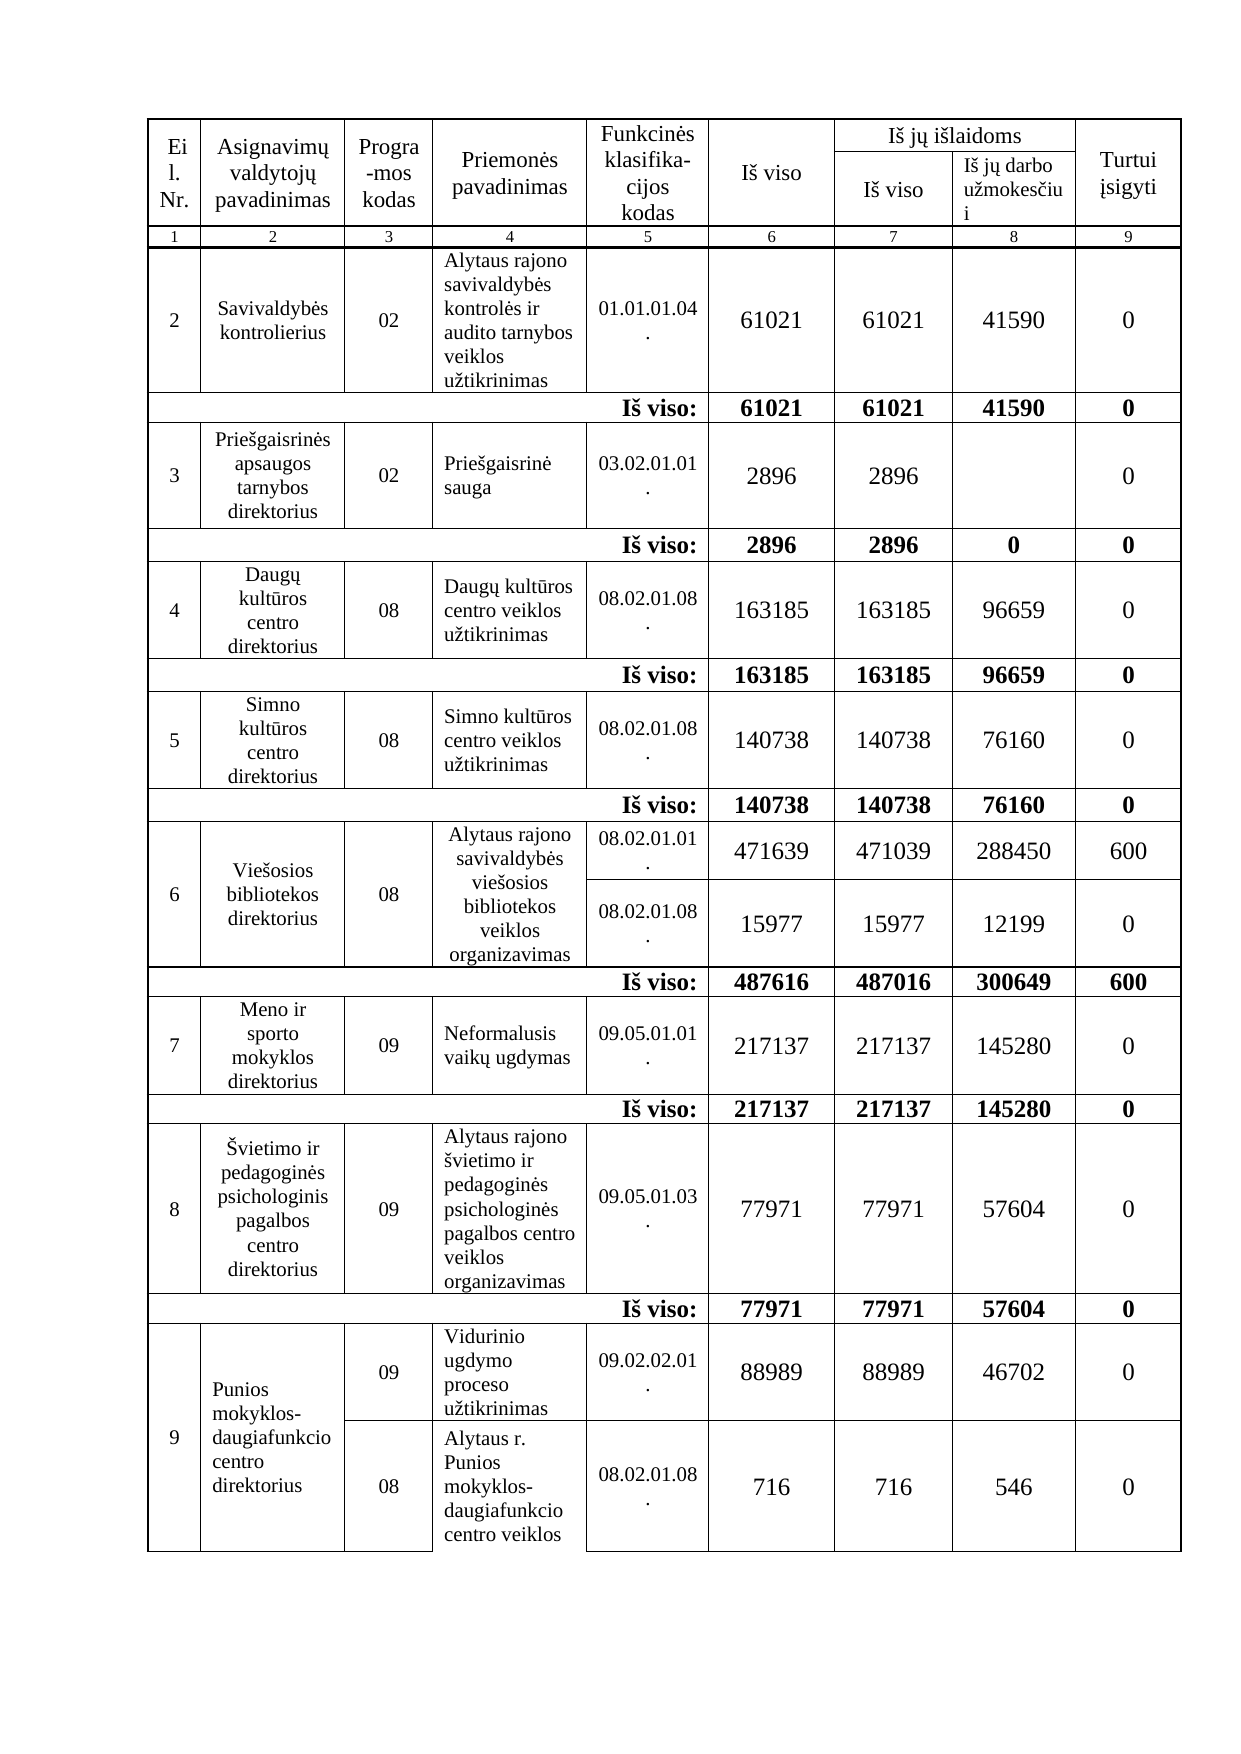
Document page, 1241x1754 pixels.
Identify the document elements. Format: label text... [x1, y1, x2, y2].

table_cell 5 [587, 227, 708, 246]
table_cell 09.05.01.03. [587, 1124, 708, 1293]
table_cell 0 [1076, 1124, 1180, 1293]
table_cell 09 [345, 1324, 432, 1420]
table_cell 2896 [709, 423, 834, 528]
table_cell Iš jų darbo užmokesčiui [953, 152, 1075, 225]
table_cell Alytaus rajono savivaldybės kontrolės ir audito tarnybos veiklos užtikrinimas [433, 249, 586, 392]
table_cell 3 [345, 227, 432, 246]
table_cell Vidurinio ugdymo proceso užtikrinimas [433, 1324, 586, 1420]
table_cell 163185 [835, 562, 952, 658]
table_cell 0 [1076, 562, 1180, 658]
table_cell 140738 [835, 692, 952, 788]
table_cell 88989 [835, 1324, 952, 1420]
table_header Eil. Nr. [149, 120, 200, 225]
table_cell 61021 [835, 393, 952, 422]
table_cell Iš viso: [149, 1095, 708, 1123]
table_cell 2 [149, 249, 200, 392]
table_cell Simno kultūros centro direktorius [201, 692, 344, 788]
table_cell 300649 [953, 968, 1075, 996]
table_cell Priešgaisrinė sauga [433, 423, 586, 528]
table_cell 08.02.01.08. [587, 692, 708, 788]
table_cell 546 [953, 1421, 1075, 1551]
table_cell 08 [345, 692, 432, 788]
table_cell 0 [1076, 692, 1180, 788]
table_cell 77971 [709, 1124, 834, 1293]
table_header Iš jų išlaidoms [835, 120, 1075, 151]
table_cell 76160 [953, 789, 1075, 821]
table_cell 09.02.02.01. [587, 1324, 708, 1420]
table_cell 08 [345, 562, 432, 658]
table_cell Meno ir sporto mokyklos direktorius [201, 997, 344, 1093]
table_cell 163185 [709, 562, 834, 658]
table_cell 08.02.01.08. [587, 562, 708, 658]
table_cell 0 [1076, 880, 1180, 966]
table_cell 2896 [835, 529, 952, 561]
table_cell 600 [1076, 822, 1180, 879]
table_cell 88989 [709, 1324, 834, 1420]
table_cell Iš viso: [149, 789, 708, 821]
table_cell 08.02.01.08. [587, 880, 708, 966]
table_cell 2896 [835, 423, 952, 528]
table_cell Savivaldybės kontrolierius [201, 249, 344, 392]
table_cell Iš viso: [149, 968, 708, 996]
table_cell 0 [1076, 789, 1180, 821]
table_cell 0 [1076, 529, 1180, 561]
table_cell 4 [433, 227, 586, 246]
table_cell Viešosios bibliotekos direktorius [201, 822, 344, 966]
table_cell 96659 [953, 562, 1075, 658]
table_header Iš viso [709, 120, 834, 225]
table_cell 77971 [835, 1294, 952, 1322]
table_cell 15977 [835, 880, 952, 966]
table_cell 471039 [835, 822, 952, 879]
table_cell Iš viso: [149, 1294, 708, 1322]
table_header Turtui įsigyti [1076, 120, 1180, 225]
table_cell 140738 [835, 789, 952, 821]
table_cell 08 [345, 822, 432, 966]
table_cell Švietimo ir pedagoginės psichologinis pagalbos centro direktorius [201, 1124, 344, 1293]
table_cell 03.02.01.01. [587, 423, 708, 528]
table_cell 0 [953, 529, 1075, 561]
table_cell 61021 [835, 249, 952, 392]
table_cell Daugų kultūros centro veiklos užtikrinimas [433, 562, 586, 658]
table_cell 61021 [709, 393, 834, 422]
table_cell 01.01.01.04. [587, 249, 708, 392]
table_cell 471639 [709, 822, 834, 879]
table_cell 57604 [953, 1294, 1075, 1322]
table_cell Iš viso: [149, 659, 708, 691]
table_header Progra-mos kodas [345, 120, 432, 225]
table_cell 57604 [953, 1124, 1075, 1293]
table_cell 08.02.01.08. [587, 1421, 708, 1551]
table_cell 217137 [709, 997, 834, 1093]
table_cell 61021 [709, 249, 834, 392]
table_cell 6 [149, 822, 200, 966]
table_cell 09 [345, 1124, 432, 1293]
table_cell 3 [149, 423, 200, 528]
table_cell Iš viso: [149, 393, 708, 422]
table_cell 140738 [709, 789, 834, 821]
table_cell 77971 [709, 1294, 834, 1322]
table_cell 9 [1076, 227, 1180, 246]
table_cell Priešgaisrinės apsaugos tarnybos direktorius [201, 423, 344, 528]
table_cell 08 [345, 1421, 432, 1551]
table_cell 1 [149, 227, 200, 246]
table_cell 0 [1076, 997, 1180, 1093]
table_cell 487616 [709, 968, 834, 996]
table_cell 41590 [953, 393, 1075, 422]
table_cell 02 [345, 249, 432, 392]
table_cell 0 [1076, 1324, 1180, 1420]
table_cell 0 [1076, 423, 1180, 528]
table_cell Alytaus rajono savivaldybės viešosios bibliotekos veiklos organizavimas [433, 822, 586, 966]
table_cell 09.05.01.01. [587, 997, 708, 1093]
table_cell 7 [835, 227, 952, 246]
table_cell 0 [1076, 1095, 1180, 1123]
table_cell 09 [345, 997, 432, 1093]
table_cell 15977 [709, 880, 834, 966]
table_cell 2 [201, 227, 344, 246]
table_cell Neformalusis vaikų ugdymas [433, 997, 586, 1093]
table_cell Simno kultūros centro veiklos užtikrinimas [433, 692, 586, 788]
table_cell 8 [953, 227, 1075, 246]
table_header Priemonės pavadinimas [433, 120, 586, 225]
table_cell 9 [149, 1324, 200, 1551]
table_cell 0 [1076, 249, 1180, 392]
table_cell 8 [149, 1124, 200, 1293]
table_cell 288450 [953, 822, 1075, 879]
table_cell 217137 [835, 1095, 952, 1123]
table_cell 716 [835, 1421, 952, 1551]
table_cell Alytaus r. Punios mokyklos-daugiafunkcio centro veiklos [433, 1421, 586, 1551]
table_cell 12199 [953, 880, 1075, 966]
table_cell 77971 [835, 1124, 952, 1293]
table_cell 0 [1076, 1421, 1180, 1551]
table_cell 2896 [709, 529, 834, 561]
table_cell 0 [1076, 1294, 1180, 1322]
table_cell 46702 [953, 1324, 1075, 1420]
table_cell 0 [1076, 659, 1180, 691]
table_cell 163185 [709, 659, 834, 691]
table_cell 0 [1076, 393, 1180, 422]
table_cell Iš viso [835, 152, 952, 225]
table_cell Alytaus rajono švietimo ir pedagoginės psichologinės pagalbos centro veiklos organizavimas [433, 1124, 586, 1293]
table_header Asignavimų valdytojų pavadinimas [201, 120, 344, 225]
table_cell 217137 [709, 1095, 834, 1123]
table_cell 487016 [835, 968, 952, 996]
table_cell 76160 [953, 692, 1075, 788]
table_cell 41590 [953, 249, 1075, 392]
table_cell 08.02.01.01. [587, 822, 708, 879]
table_cell Iš viso: [149, 529, 708, 561]
table_cell 02 [345, 423, 432, 528]
table_cell 140738 [709, 692, 834, 788]
table_cell 145280 [953, 997, 1075, 1093]
table_cell 96659 [953, 659, 1075, 691]
table_cell 145280 [953, 1095, 1075, 1123]
table_cell 716 [709, 1421, 834, 1551]
table_cell 6 [709, 227, 834, 246]
table_cell 600 [1076, 968, 1180, 996]
table_cell 217137 [835, 997, 952, 1093]
table_cell Daugų kultūros centro direktorius [201, 562, 344, 658]
table_cell 7 [149, 997, 200, 1093]
table_cell [953, 423, 1075, 528]
table_cell 4 [149, 562, 200, 658]
table_cell Punios mokyklos-daugiafunkcio centro direktorius [201, 1324, 344, 1551]
table_cell 163185 [835, 659, 952, 691]
table_header Funkcinės klasifika-cijos kodas [587, 120, 708, 225]
table_cell 5 [149, 692, 200, 788]
